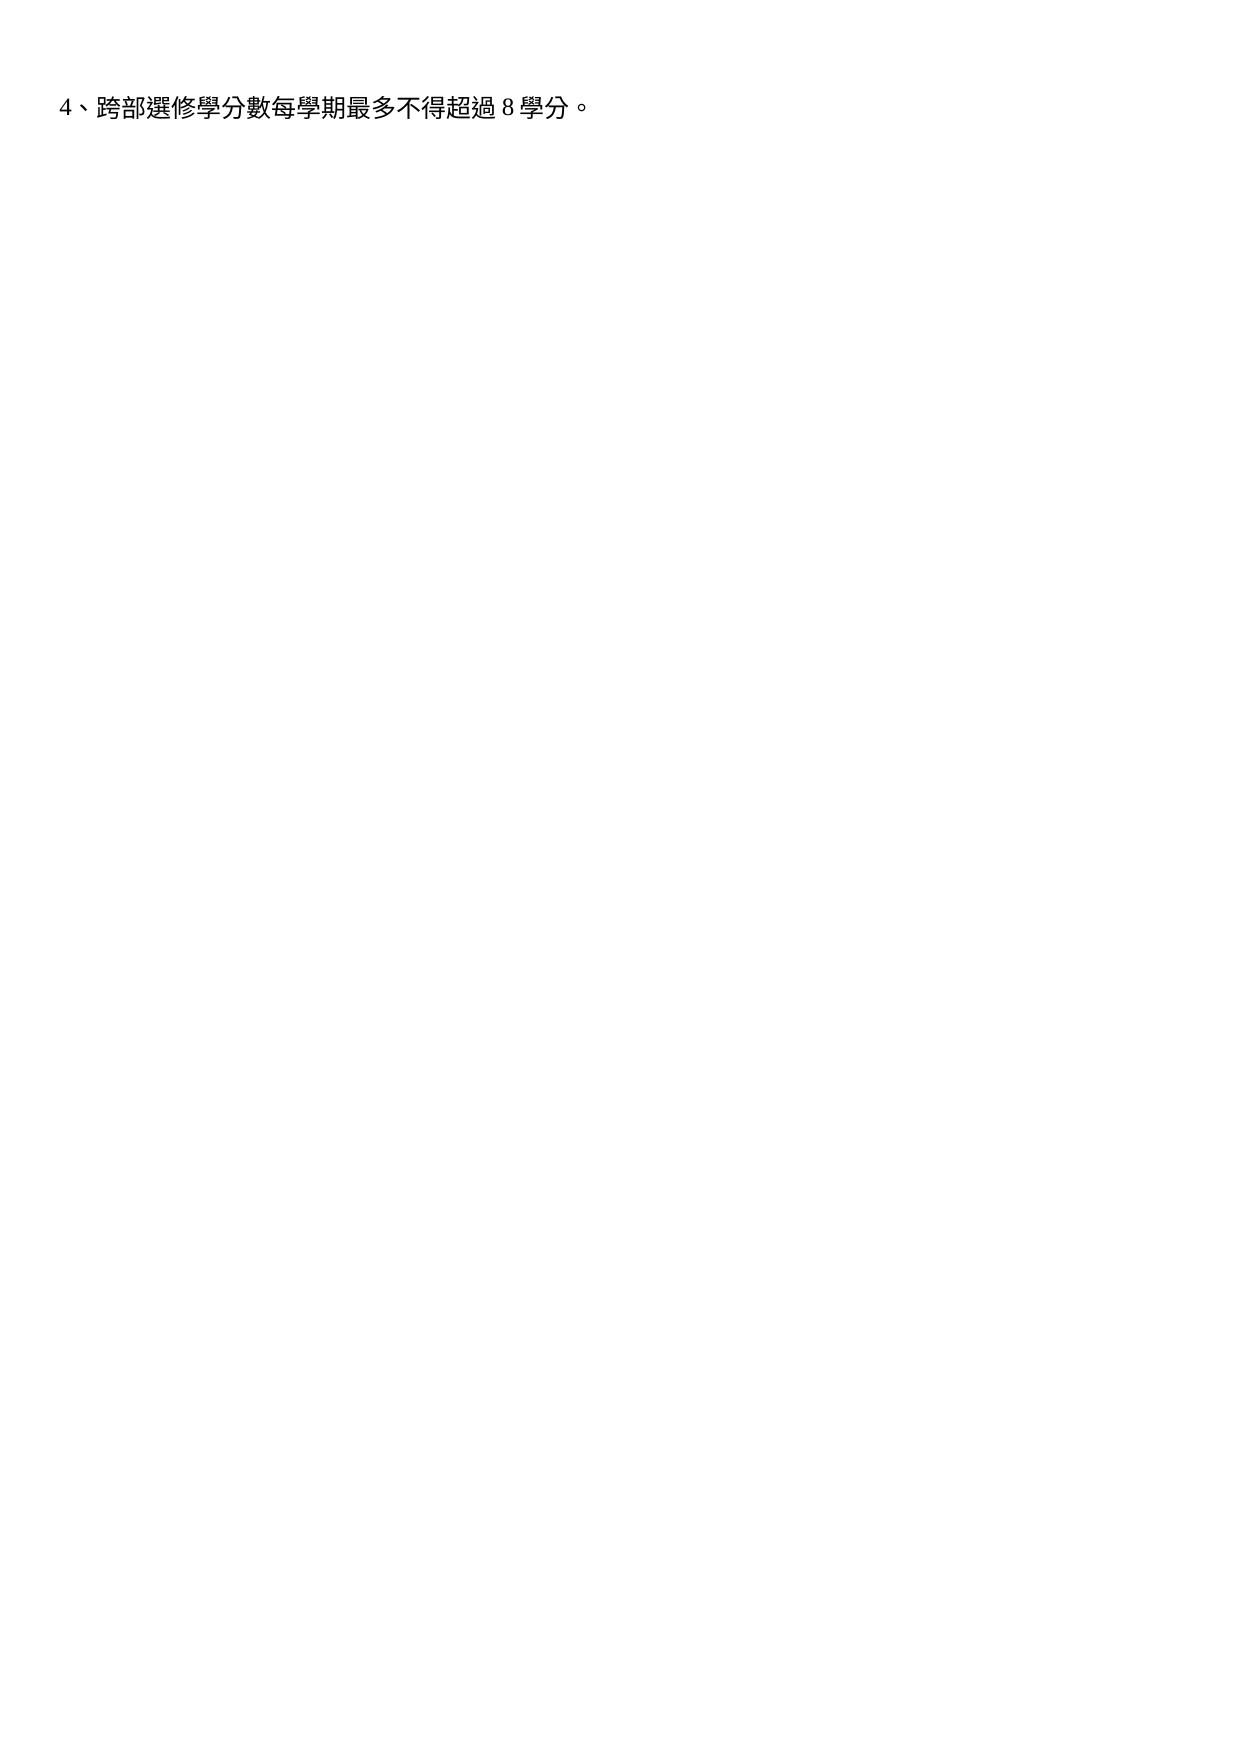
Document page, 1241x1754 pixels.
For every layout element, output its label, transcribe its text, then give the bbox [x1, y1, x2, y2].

list 跨部選修學分數每學期最多不得超過8學分。 [59, 64, 1181, 127]
